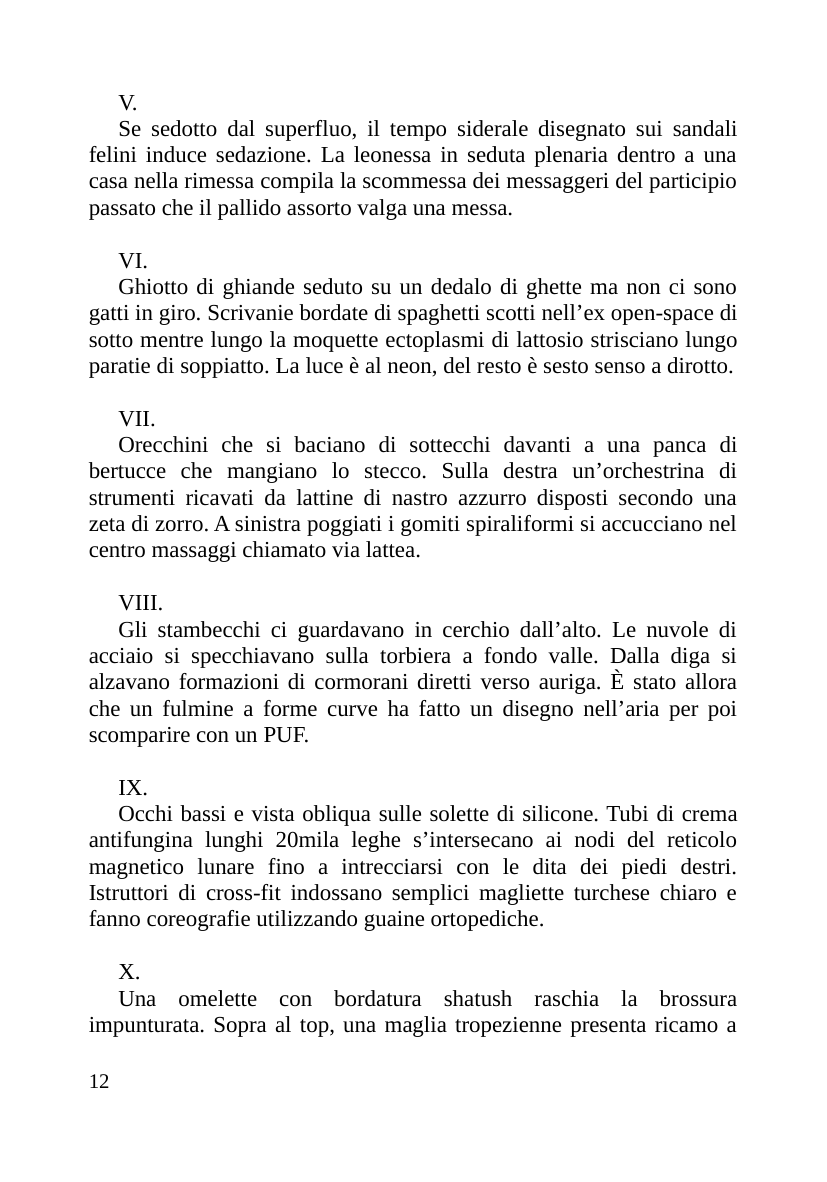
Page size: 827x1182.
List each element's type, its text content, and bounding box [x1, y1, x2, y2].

text Occhi bassi e vista obliqua sulle solette di silicone. Tubi di crema antifungina lunghi 20mila leghe s’intersecano ai nodi del reticolo magnetico lunare fino a intrecciarsi con le dita dei piedi destri. Istruttori di cross-fit indossano semplici magliette turchese chiaro e fanno coreografie utilizzando guaine ortopediche. [88, 800, 738, 932]
text X. [88, 958, 738, 984]
text Gli stambecchi ci guardavano in cerchio dall’alto. Le nuvole di acciaio si specchiavano sulla torbiera a fondo valle. Dalla diga si alzavano formazioni di cormorani diretti verso auriga. È stato allora che un fulmine a forme curve ha fatto un disegno nell’aria per poi scomparire con un PUF. [88, 616, 738, 747]
text V. [88, 88, 738, 115]
text IX. [88, 774, 738, 800]
text Se sedotto dal superfluo, il tempo siderale disegnato sui sandali felini induce sedazione. La leonessa in seduta plenaria dentro a una casa nella rimessa compila la scommessa dei messaggeri del participio passato che il pallido assorto valga una messa. [88, 115, 738, 220]
text VI. [88, 247, 738, 273]
text Una omelette con bordatura shatush raschia la brossura impunturata. Sopra al top, una maglia tropezienne presenta ricamo a [88, 984, 738, 1037]
text VII. [88, 405, 738, 431]
text Orecchini che si baciano di sottecchi davanti a una panca di bertucce che mangiano lo stecco. Sulla destra un’orchestrina di strumenti ricavati da lattine di nastro azzurro disposti secondo una zeta di zorro. A sinistra poggiati i gomiti spiraliformi si accucciano nel centro massaggi chiamato via lattea. [88, 431, 738, 563]
text VIII. [88, 589, 738, 616]
text Ghiotto di ghiande seduto su un dedalo di ghette ma non ci sono gatti in giro. Scrivanie bordate di spaghetti scotti nell’ex open-space di sotto mentre lungo la moquette ectoplasmi di lattosio strisciano lungo paratie di soppiatto. La luce è al neon, del resto è sesto senso a dirotto. [88, 273, 738, 378]
